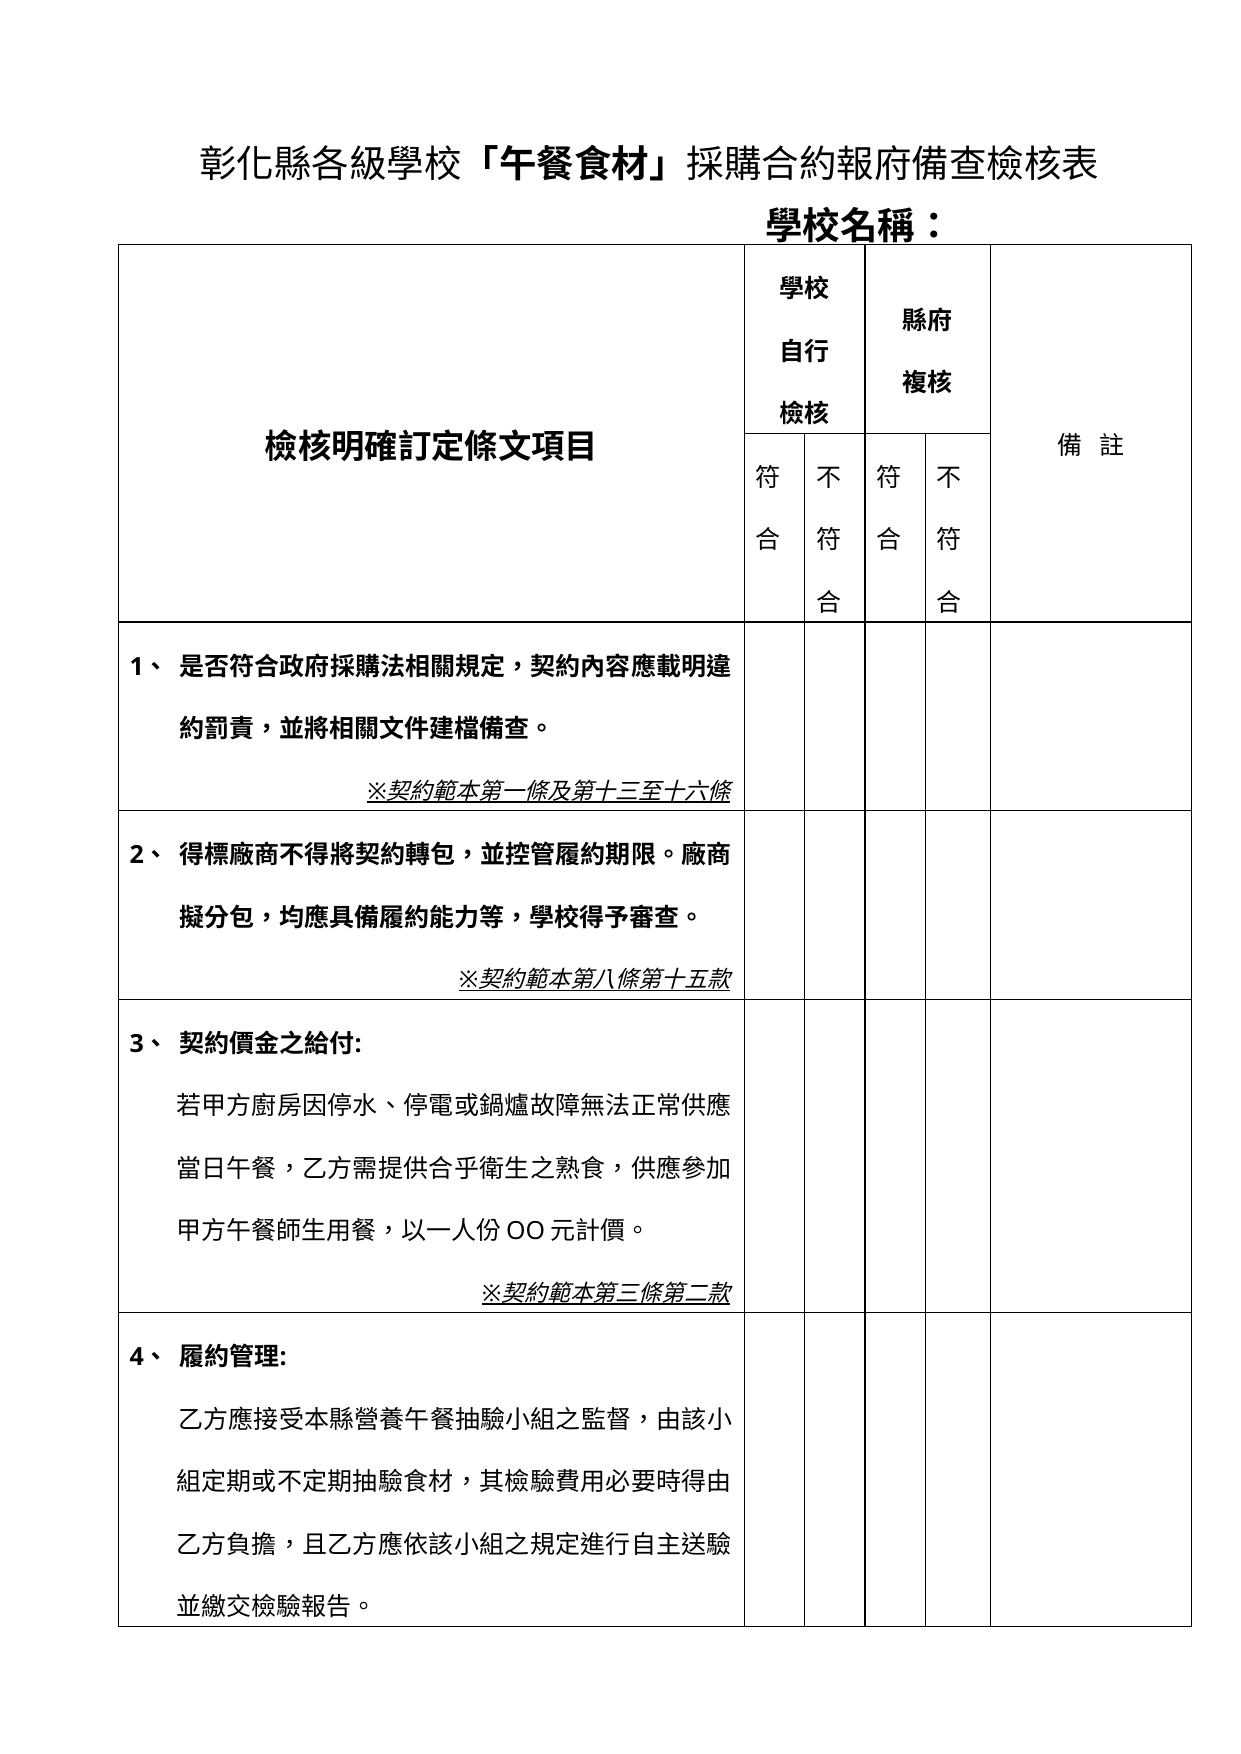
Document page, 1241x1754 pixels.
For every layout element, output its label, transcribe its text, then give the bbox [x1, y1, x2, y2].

table_cell [866, 623, 925, 810]
table_cell 符合 [745, 434, 804, 621]
table_cell 履約管理: 乙方應接受本縣營養午餐抽驗小組之監督，由該小組定期或不定期抽驗食材，其檢驗費用必要時得由乙方負擔，且乙方應依該小組之規定進行自主送驗並繳交檢驗報告。 [119, 1313, 744, 1626]
table_cell [805, 1313, 864, 1626]
table_cell [866, 1313, 925, 1626]
table_cell [745, 623, 804, 810]
table_cell [745, 1313, 804, 1626]
table_cell 不符合 [926, 434, 990, 621]
table_cell [805, 1000, 864, 1312]
table_cell 契約價金之給付: 若甲方廚房因停水、停電或鍋爐故障無法正常供應當日午餐，乙方需提供合乎衛生之熟食，供應參加甲方午餐師生用餐，以一人份OO元計價。 ※契約範本第三條第二款 [119, 1000, 744, 1312]
table_cell 得標廠商不得將契約轉包，並控管履約期限。廠商擬分包，均應具備履約能力等，學校得予審查。 ※契約範本第八條第十五款 [119, 811, 744, 998]
table_cell [926, 1313, 990, 1626]
table_cell 是否符合政府採購法相關規定，契約內容應載明違約罰責，並將相關文件建檔備查。 ※契約範本第一條及第十三至十六條 [119, 623, 744, 810]
table_header 縣府 複核 [866, 245, 990, 433]
table_cell 不符合 [805, 434, 864, 621]
text 彰化縣各級學校「午餐食材」採購合約報府備查檢核表 [118, 119, 1169, 182]
table_header 備 註 [991, 245, 1191, 621]
table_cell [805, 623, 864, 810]
table_cell [991, 811, 1191, 998]
table_header 學校 自行 檢核 [745, 245, 864, 433]
table_cell [991, 1000, 1191, 1312]
table_cell [926, 1000, 990, 1312]
table_cell [926, 811, 990, 998]
table_cell 符合 [866, 434, 925, 621]
table_cell [745, 811, 804, 998]
table_cell [866, 1000, 925, 1312]
table_header 檢核明確訂定條文項目 [119, 245, 744, 621]
table_cell [745, 1000, 804, 1312]
table_cell [866, 811, 925, 998]
table_cell [991, 623, 1191, 810]
table_cell [805, 811, 864, 998]
text 學校名稱： [118, 182, 1169, 244]
table_cell [926, 623, 990, 810]
table_cell [991, 1313, 1191, 1626]
